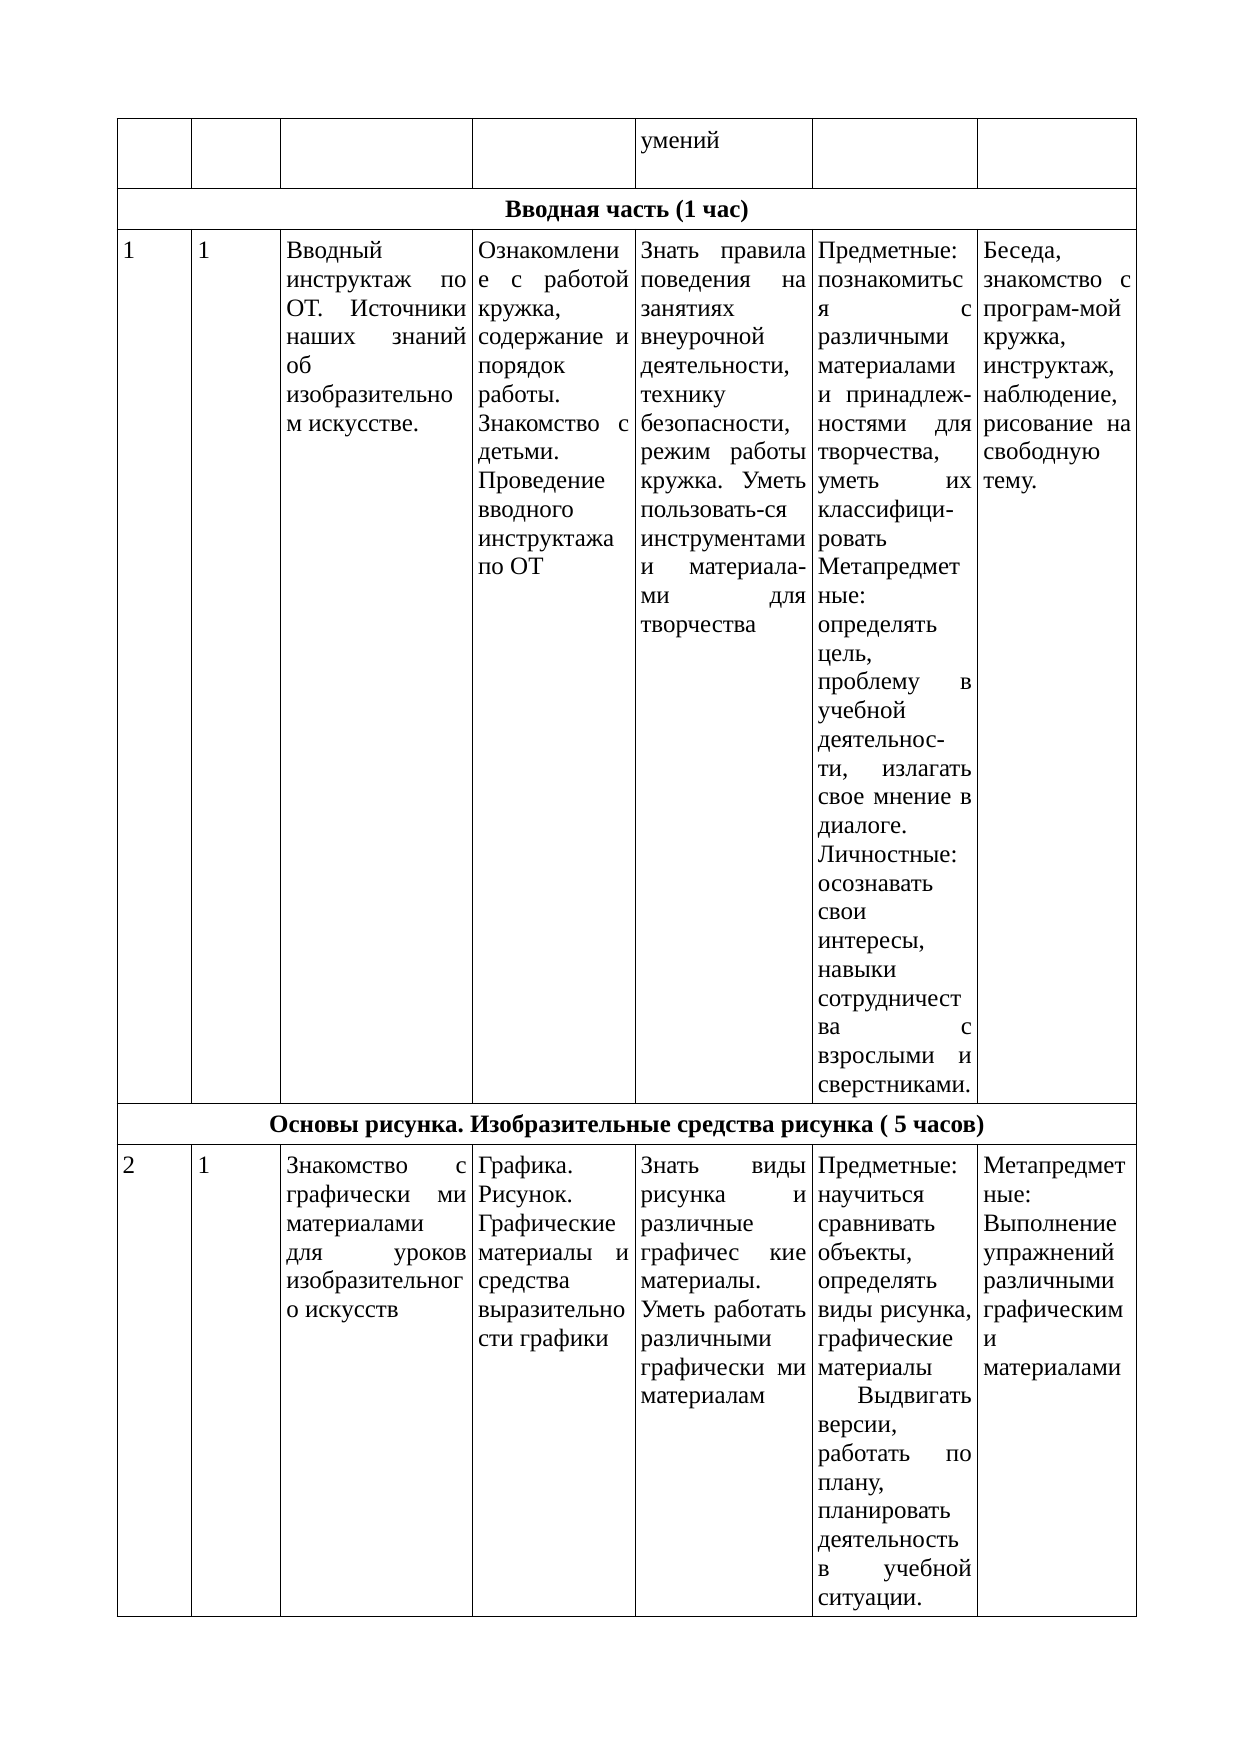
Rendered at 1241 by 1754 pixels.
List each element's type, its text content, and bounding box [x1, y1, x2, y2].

table_cell Предметные: научиться сравнивать объекты, определять виды рисунка, графические материалы Выдвигать версии, работать по плану, планировать деятельность в учебной ситуации. [813, 1145, 977, 1616]
table_header [118, 119, 191, 188]
table_cell умений [636, 119, 812, 188]
table_cell Графика. Рисунок. Графические материалы и средства выразительности графики [473, 1145, 635, 1616]
table_cell Знакомство с графически ми материалами для уроков изобразительного искусств [281, 1145, 472, 1616]
table_header [473, 119, 635, 188]
table_cell 2 [118, 1145, 191, 1616]
table_cell 1 [192, 1145, 280, 1616]
table_cell Метапредметные: Выполнение упражнений различными графическими материалами [978, 1145, 1136, 1616]
table_cell Предметные: познакомиться с различными материалами и принадлеж-ностями для творчества, уметь их классифици-ровать Метапредметные: определять цель, проблему в учебной деятельнос-ти, излагать свое мнение в диалоге. Личностные: осознавать свои интересы, навыки сотрудничества с взрослыми и сверстниками. [813, 230, 977, 1103]
table_cell Знать виды рисунка и различные графичес кие материалы. Уметь работать различными графически ми материалам [636, 1145, 812, 1616]
table_cell Беседа, знакомство с програм-мой кружка, инструктаж, наблюдение, рисование на свободную тему. [978, 230, 1136, 1103]
table_cell Вводная часть (1 час) [118, 189, 1136, 229]
table_cell Вводный инструктаж по ОТ. Источники наших знаний об изобразительном искусстве. [281, 230, 472, 1103]
table_header [192, 119, 280, 188]
table_cell Ознакомление с работой кружка, содержание и порядок работы. Знакомство с детьми. Проведение вводного инструктажа по ОТ [473, 230, 635, 1103]
table_cell Знать правила поведения на занятиях внеурочной деятельности, технику безопасности, режим работы кружка. Уметь пользовать-ся инструментами и материала-ми для творчества [636, 230, 812, 1103]
table_cell Основы рисунка. Изобразительные средства рисунка ( 5 часов) [118, 1104, 1136, 1144]
table_cell 1 [192, 230, 280, 1103]
table_header [281, 119, 472, 188]
table_cell [813, 119, 977, 188]
table_cell 1 [118, 230, 191, 1103]
table_header [978, 119, 1136, 188]
